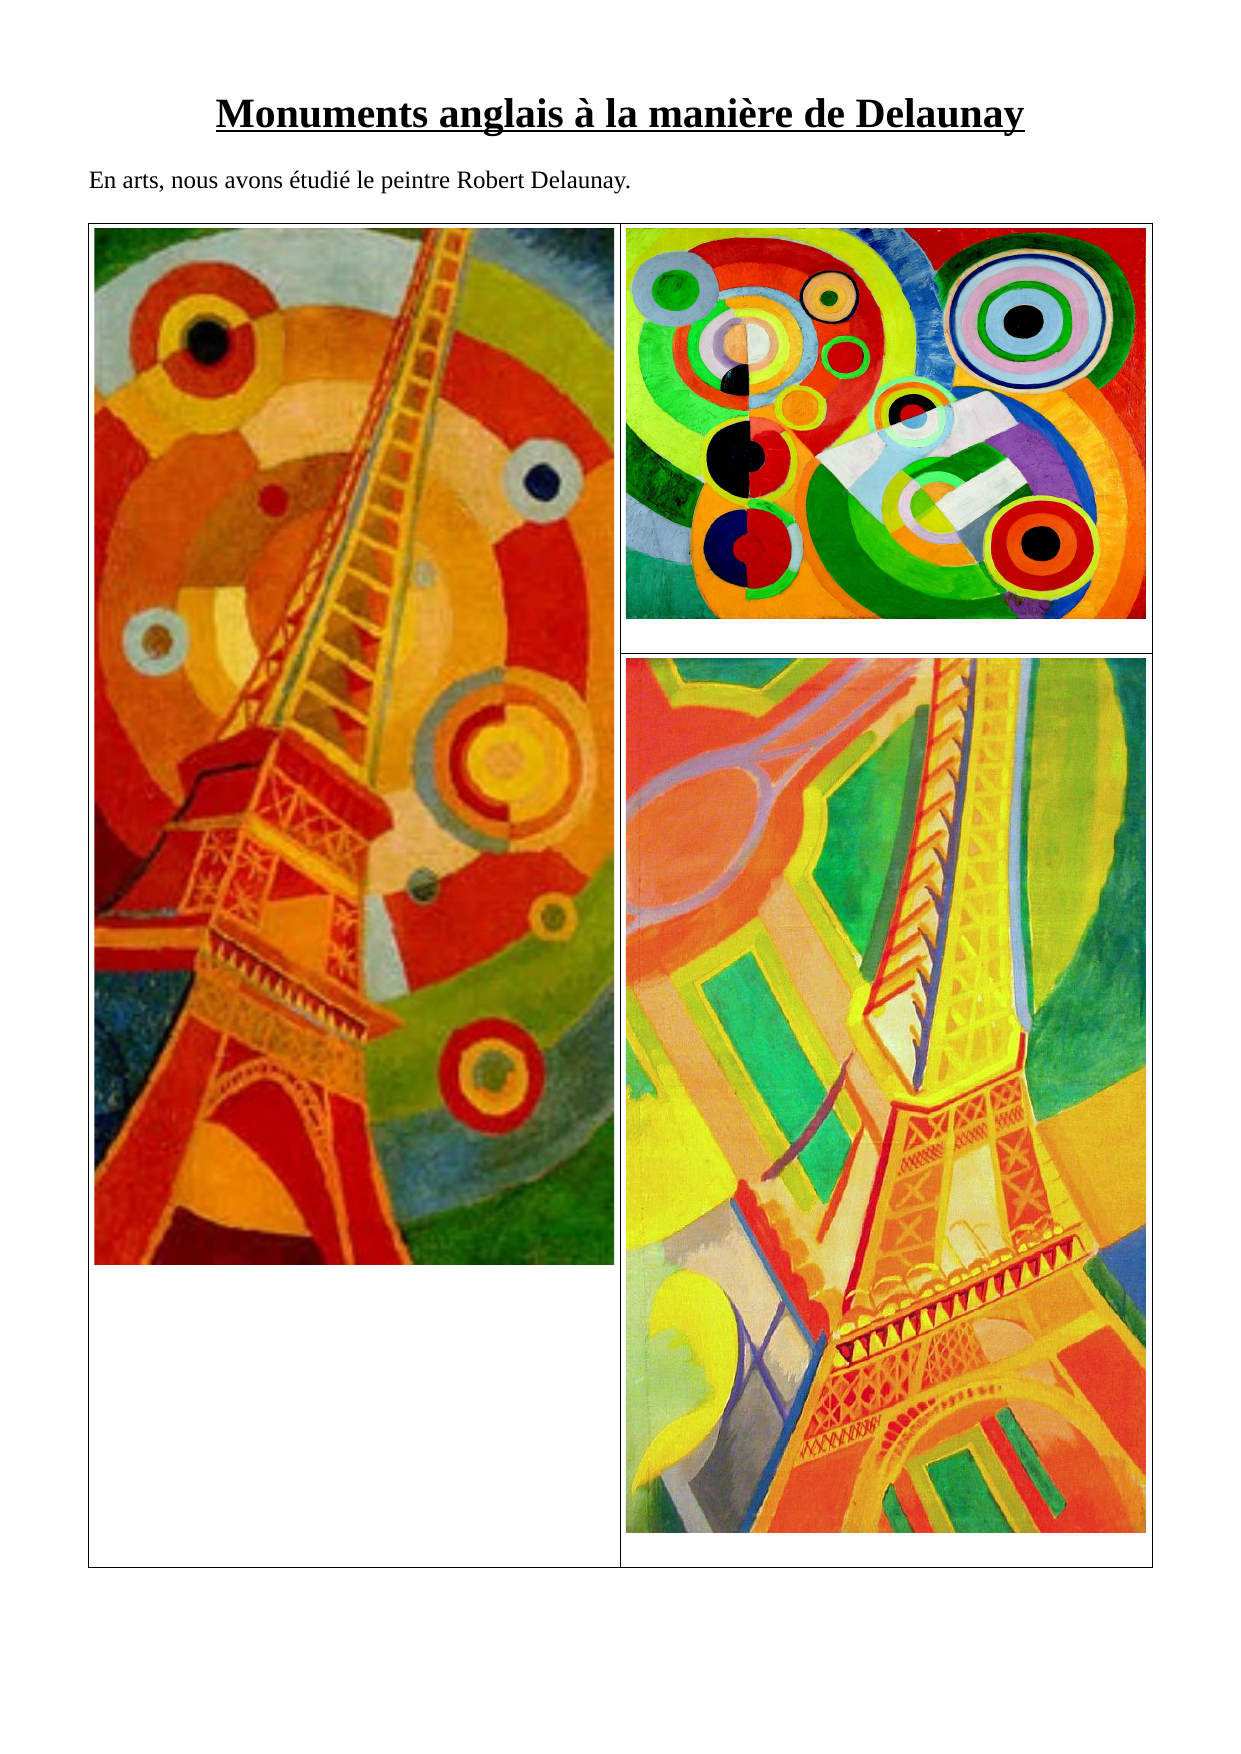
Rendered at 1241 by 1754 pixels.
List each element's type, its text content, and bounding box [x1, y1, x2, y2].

text Monuments anglais à la manière de Delaunay [88, 88, 1152, 136]
table_header [89, 224, 620, 1567]
picture [625, 228, 1146, 619]
table_cell [621, 654, 1152, 1567]
picture [94, 228, 615, 1265]
picture [625, 658, 1146, 1533]
table_header [621, 224, 1152, 653]
text En arts, nous avons étudié le peintre Robert Delaunay. [88, 165, 1152, 194]
